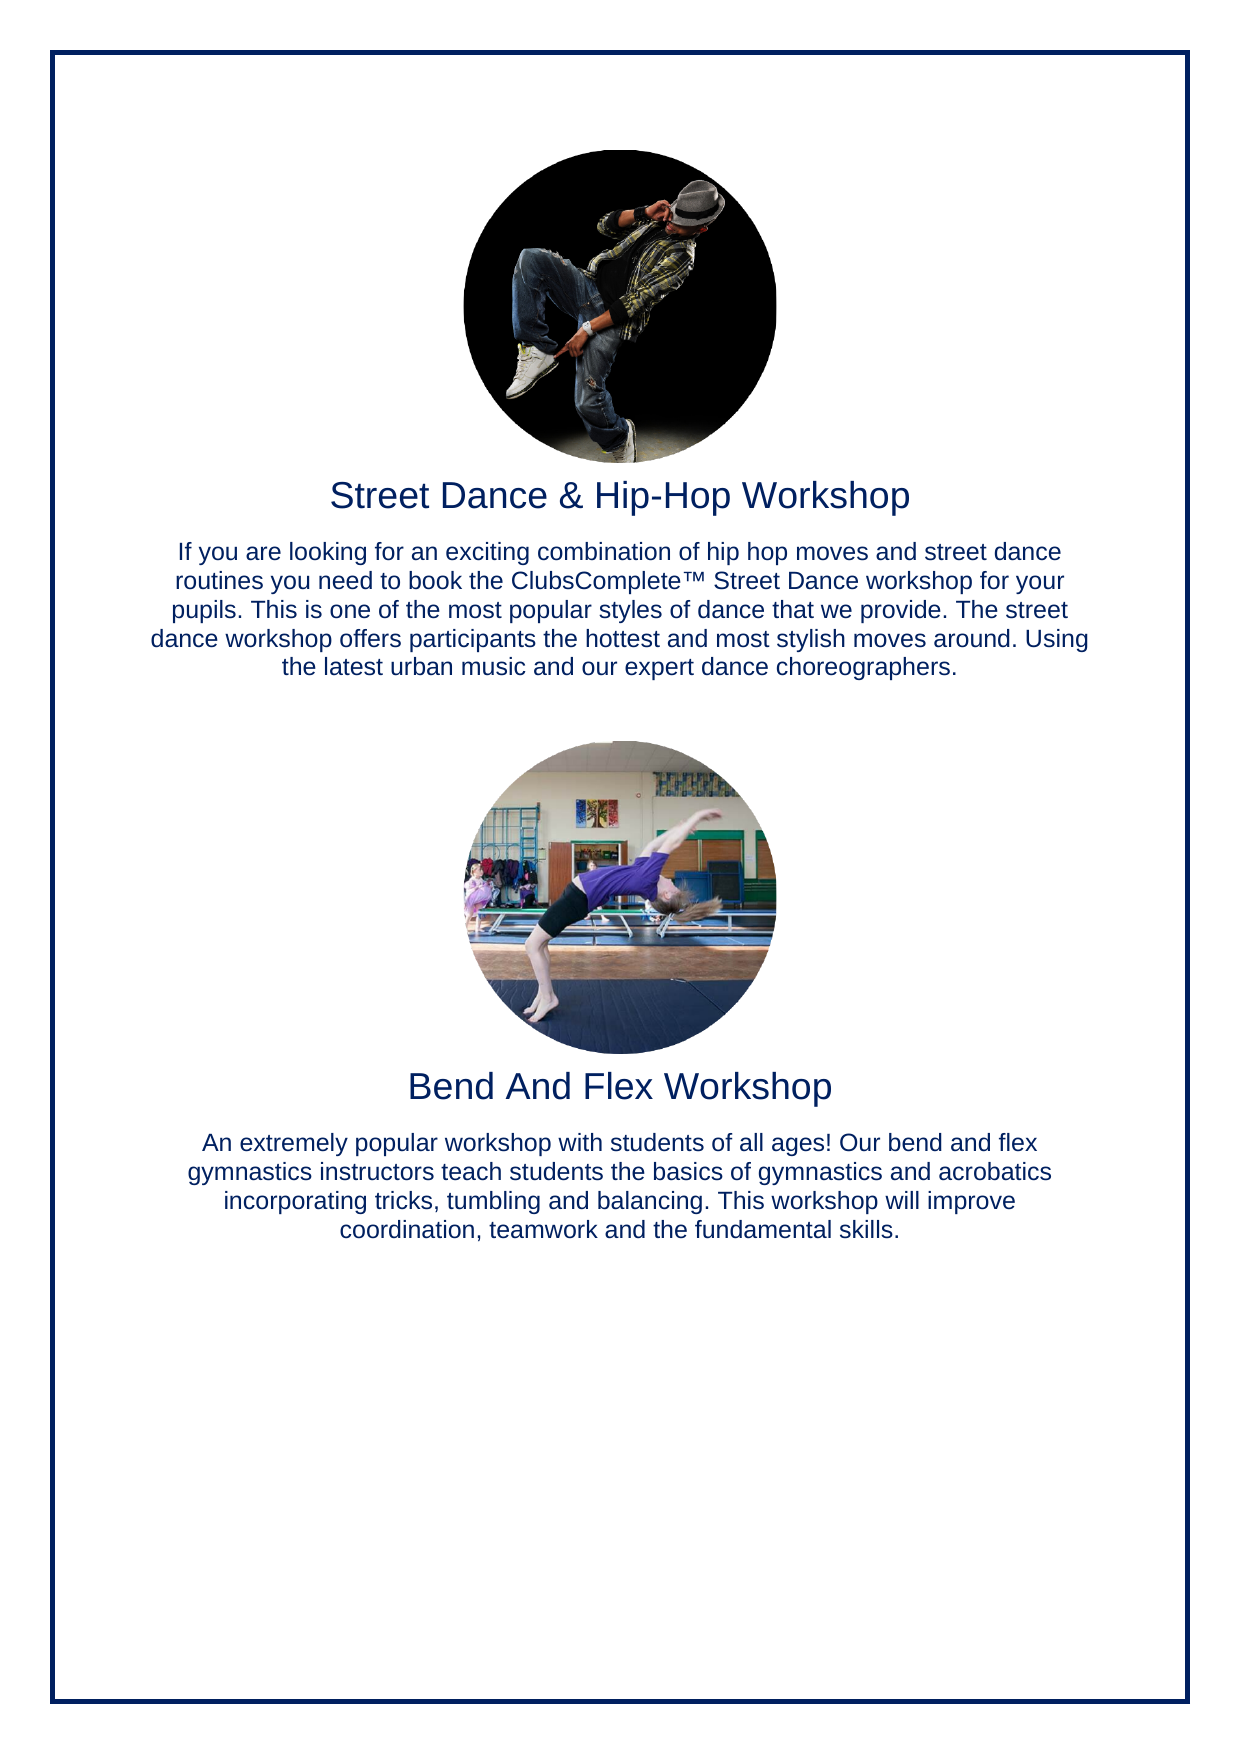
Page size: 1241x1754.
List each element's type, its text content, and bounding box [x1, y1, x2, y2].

subtitle Bend And Flex Workshop [150, 1064, 1090, 1107]
text An extremely popular workshop with students of all ages! Our bend and flex gymnastics instructors teach students the basics of gymnastics and acrobatics incorporating tricks, tumbling and balancing. This workshop will improve coordination, teamwork and the fundamental skills. [150, 1128, 1090, 1243]
text If you are looking for an exciting combination of hip hop moves and street dance routines you need to book the ClubsComplete™ Street Dance workshop for your pupils. This is one of the most popular styles of dance that we provide. The street dance workshop offers participants the hottest and most stylish moves around. Using the latest urban music and our expert dance choreographers. [150, 537, 1090, 681]
subtitle Street Dance & Hip-Hop Workshop [150, 473, 1090, 516]
